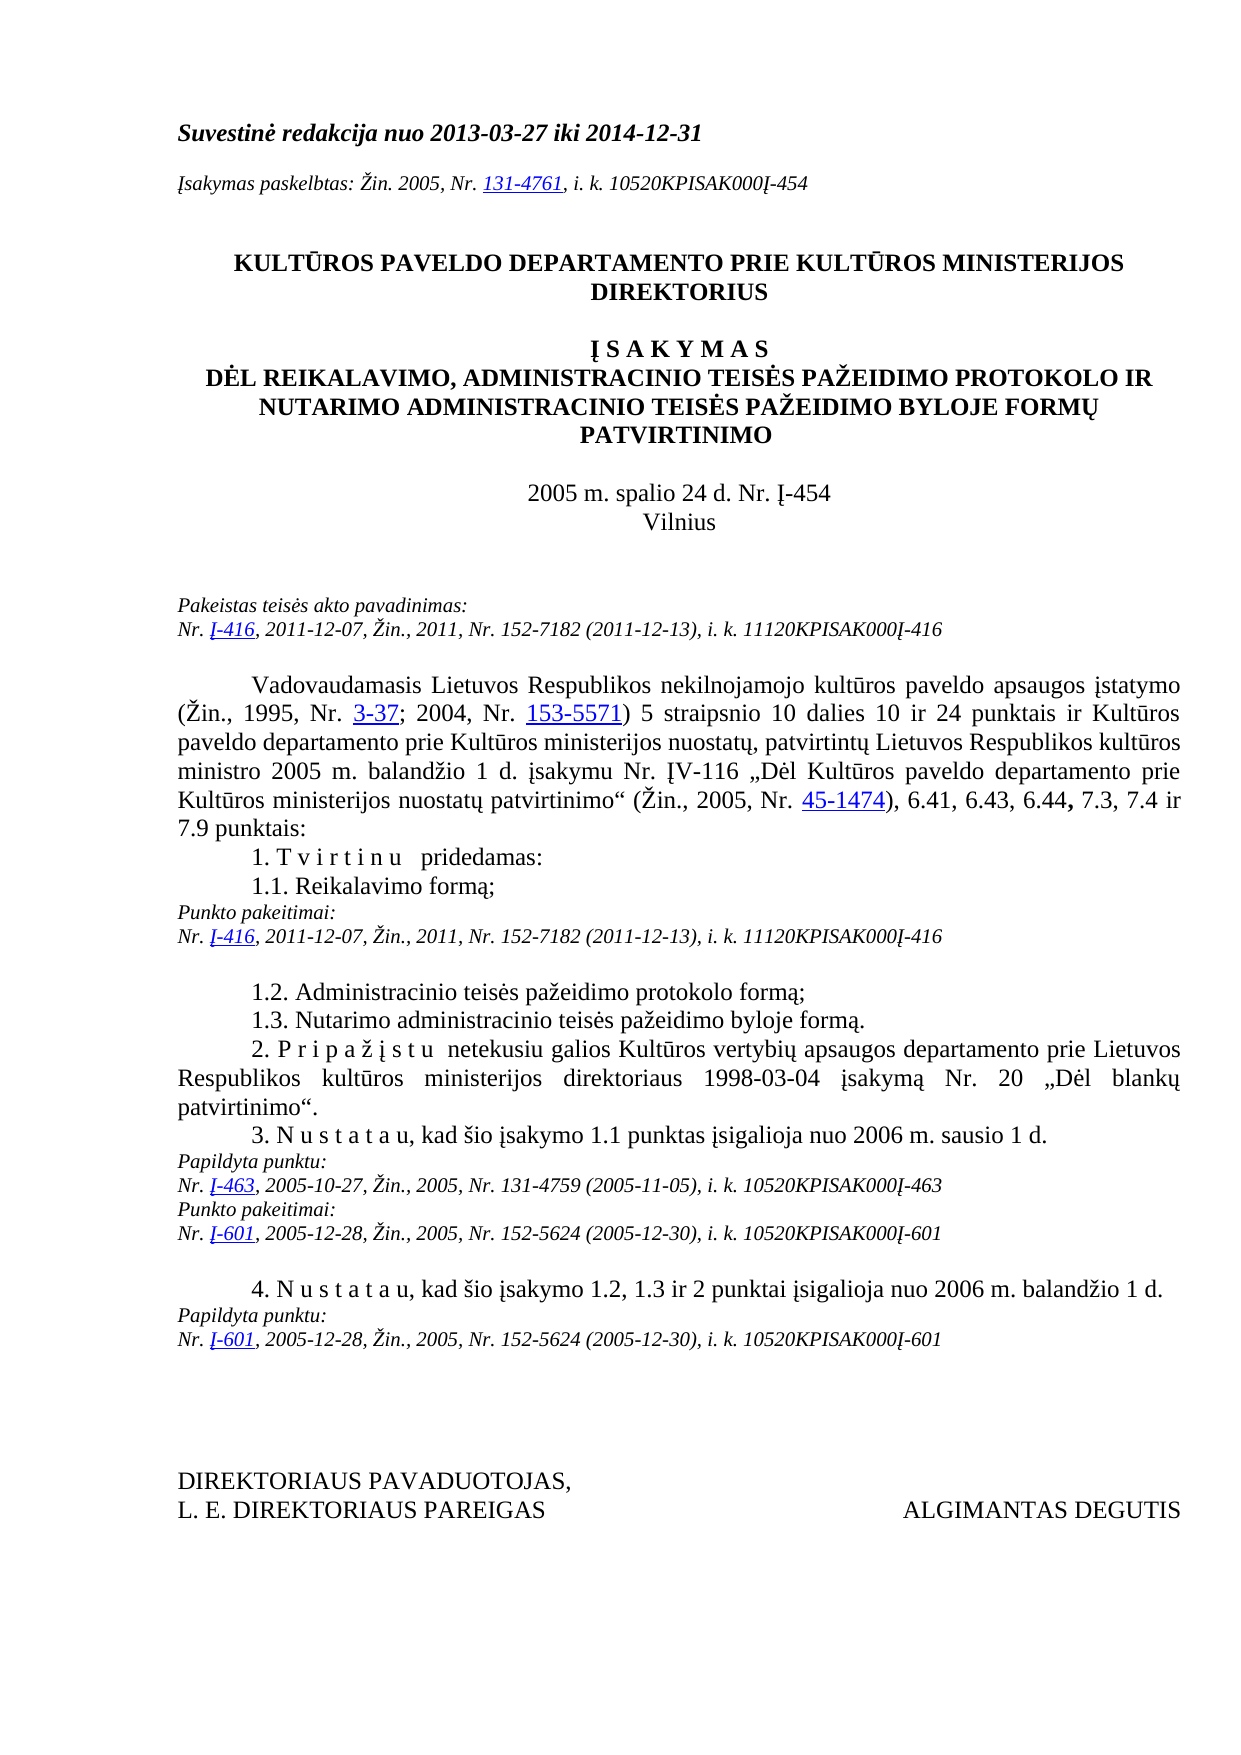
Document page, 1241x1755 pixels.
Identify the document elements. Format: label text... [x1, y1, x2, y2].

text 3. Nustatau, kad šio įsakymo 1.1 punktas įsigalioja nuo 2006 m. sausio 1 d. [177, 1120, 1181, 1149]
text KULTŪROS PAVELDO DEPARTAMENTO PRIE KULTŪROS MINISTERIJOS DIREKTORIUS [177, 248, 1181, 305]
text Papildyta punktu: [177, 1303, 1181, 1327]
text Nr. Į-416, 2011-12-07, Žin., 2011, Nr. 152-7182 (2011-12-13), i. k. 11120KPISAK000Į-416 [177, 617, 1181, 641]
text Papildyta punktu: [177, 1149, 1181, 1173]
text Punkto pakeitimai: [177, 1197, 1181, 1221]
text Punkto pakeitimai: [177, 900, 1181, 924]
text 1.1. Reikalavimo formą; [177, 871, 1181, 900]
text Vilnius [177, 507, 1181, 535]
text Nr. Į-416, 2011-12-07, Žin., 2011, Nr. 152-7182 (2011-12-13), i. k. 11120KPISAK000Į-416 [177, 924, 1181, 948]
text Vadovaudamasis Lietuvos Respublikos nekilnojamojo kultūros paveldo apsaugos įstatymo (Žin., 1995, Nr. 3-37; 2004, Nr. 153-5571) 5 straipsnio 10 dalies 10 ir 24 punktais ir Kultūros paveldo departamento prie Kultūros ministerijos nuostatų, patvirtintų Lietuvos Respublikos kultūros ministro 2005 m. balandžio 1 d. įsakymu Nr. ĮV-116 „Dėl Kultūros paveldo departamento prie Kultūros ministerijos nuostatų patvirtinimo“ (Žin., 2005, Nr. 45-1474), 6.41, 6.43, 6.44, 7.3, 7.4 ir 7.9 punktais: [177, 670, 1181, 842]
text Įsakymas paskelbtas: Žin. 2005, Nr. 131-4761, i. k. 10520KPISAK000Į-454 [177, 171, 1181, 195]
text 1.2. Administracinio teisės pažeidimo protokolo formą; [177, 977, 1181, 1005]
text 1. Tvirtinu pridedamas: [177, 842, 1181, 871]
text DIREKTORIAUS PAVADUOTOJAS, [177, 1466, 1181, 1495]
text Nr. Į-601, 2005-12-28, Žin., 2005, Nr. 152-5624 (2005-12-30), i. k. 10520KPISAK000Į-601 [177, 1221, 1181, 1245]
text 2005 m. spalio 24 d. Nr. Į-454 [177, 478, 1181, 507]
text Į S A K Y M A S [177, 334, 1181, 363]
text L. E. DIREKTORIAUS PAREIGAS ALGIMANTAS DEGUTIS [177, 1495, 1181, 1523]
text 4. Nustatau, kad šio įsakymo 1.2, 1.3 ir 2 punktai įsigalioja nuo 2006 m. balandžio 1 d. [177, 1274, 1181, 1303]
text 2. Pripažįstu netekusiu galios Kultūros vertybių apsaugos departamento prie Lietuvos Respublikos kultūros ministerijos direktoriaus 1998-03-04 įsakymą Nr. 20 „Dėl blankų patvirtinimo“. [177, 1034, 1181, 1120]
text Nr. Į-463, 2005-10-27, Žin., 2005, Nr. 131-4759 (2005-11-05), i. k. 10520KPISAK000Į-463 [177, 1173, 1181, 1197]
text 1.3. Nutarimo administracinio teisės pažeidimo byloje formą. [177, 1005, 1181, 1034]
text Suvestinė redakcija nuo 2013-03-27 iki 2014-12-31 [177, 118, 1181, 147]
text DĖL REIKALAVIMO, ADMINISTRACINIO TEISĖS PAŽEIDIMO PROTOKOLO IR NUTARIMO ADMINISTRACINIO TEISĖS PAŽEIDIMO BYLOJE FORMŲ PATVIRTINIMO [177, 363, 1181, 449]
text Nr. Į-601, 2005-12-28, Žin., 2005, Nr. 152-5624 (2005-12-30), i. k. 10520KPISAK000Į-601 [177, 1327, 1181, 1351]
text Pakeistas teisės akto pavadinimas: [177, 593, 1181, 617]
